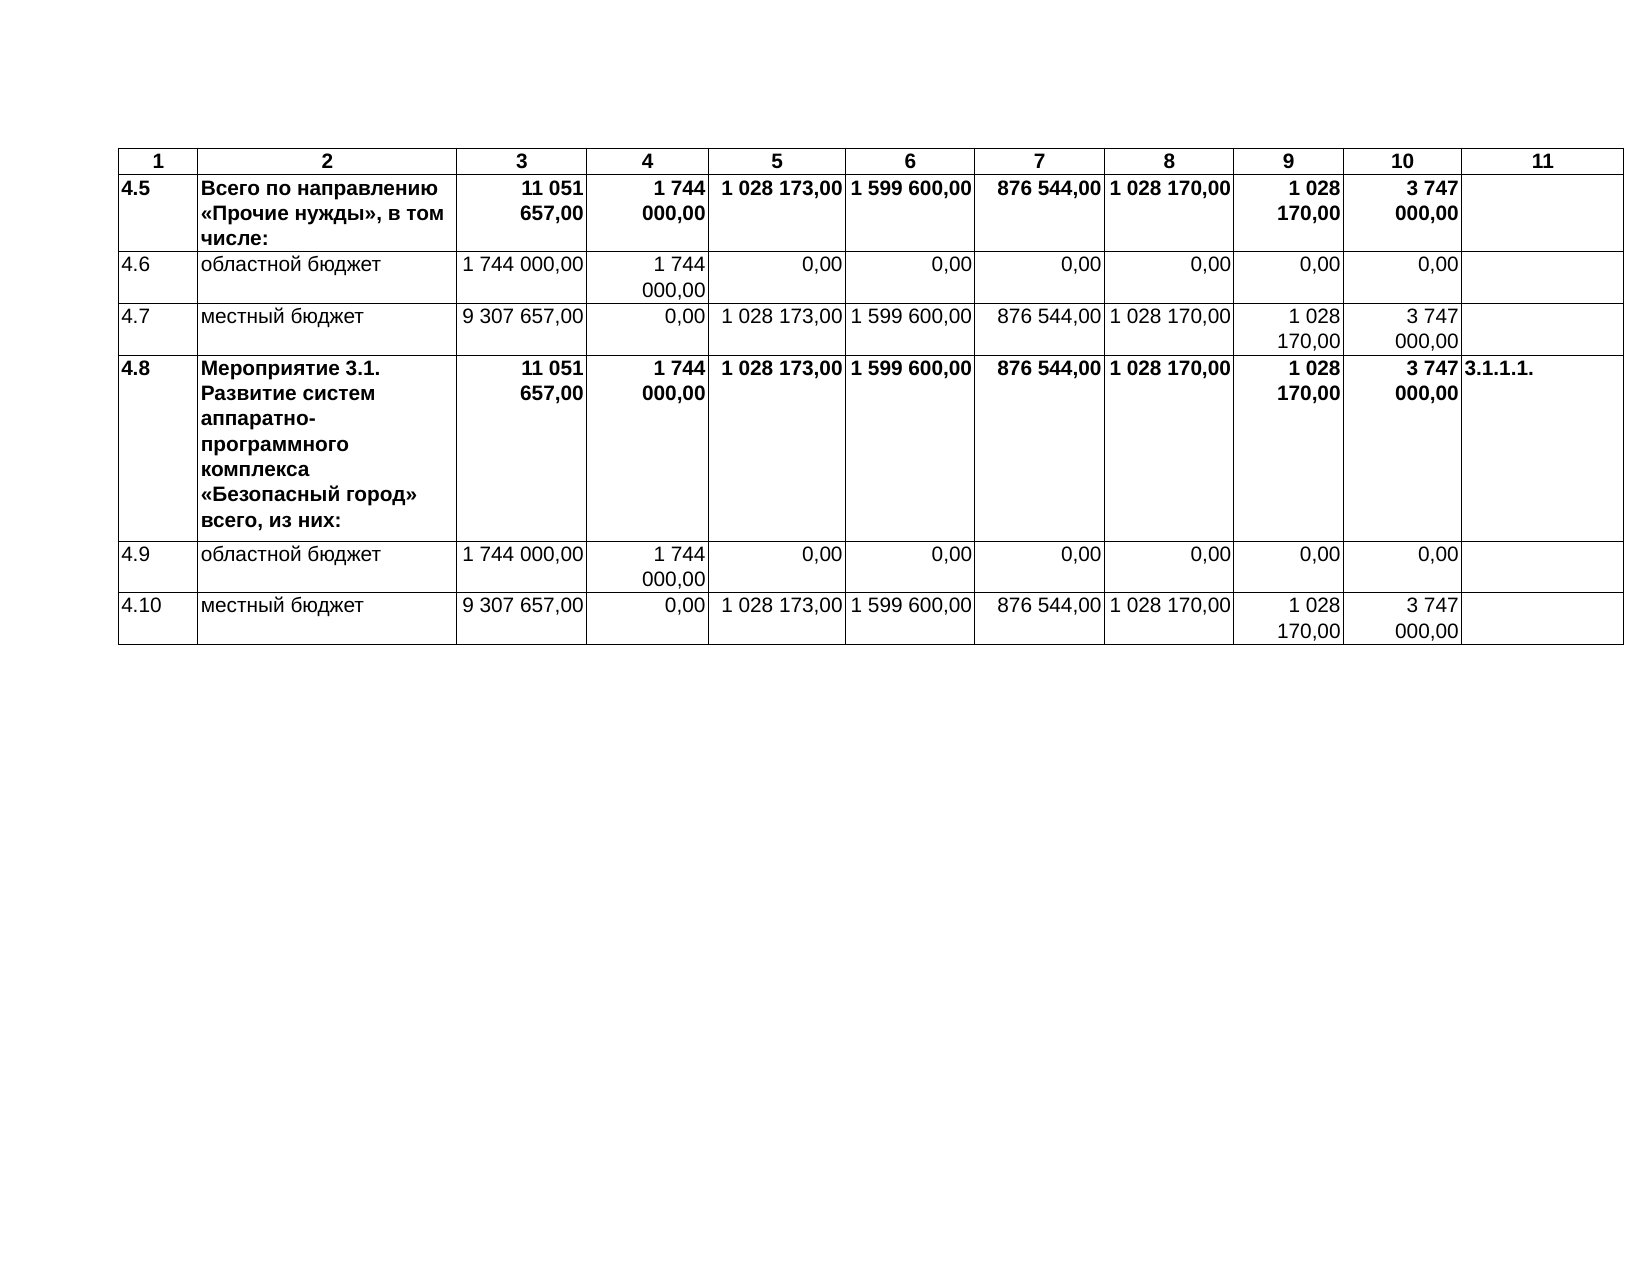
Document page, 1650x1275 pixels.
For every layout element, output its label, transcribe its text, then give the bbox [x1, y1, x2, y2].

table_cell 0,00 [1344, 542, 1461, 592]
table_cell 1 744 000,00 [587, 252, 708, 303]
table_cell [1462, 304, 1623, 354]
table_cell 1 028 170,00 [1105, 304, 1233, 354]
table_cell Мероприятие 3.1. Развитие систем аппаратно-программного комплекса «Безопасный город» всего, из них: [198, 356, 456, 541]
table_cell 1 028 170,00 [1234, 356, 1343, 541]
table_cell областной бюджет [198, 252, 456, 303]
table_cell 0,00 [846, 252, 974, 303]
table_cell 11 051 657,00 [457, 175, 586, 251]
table_cell Всего по направлению «Прочие нужды», в том числе: [198, 175, 456, 251]
table_cell 876 544,00 [975, 356, 1104, 541]
table_cell 3 747 000,00 [1344, 304, 1461, 354]
table_cell 1 744 000,00 [457, 252, 586, 303]
table_cell 0,00 [975, 542, 1104, 592]
table_cell 1 744 000,00 [587, 175, 708, 251]
table_cell 0,00 [587, 304, 708, 354]
table_cell местный бюджет [198, 304, 456, 354]
table_cell 0,00 [846, 542, 974, 592]
table_cell 0,00 [587, 593, 708, 644]
table_cell 11 051 657,00 [457, 356, 586, 541]
table_header 10 [1344, 149, 1461, 174]
table_header 4 [587, 149, 708, 174]
table_header 1 [119, 149, 197, 174]
table_cell 9 307 657,00 [457, 593, 586, 644]
table_cell 1 028 170,00 [1105, 593, 1233, 644]
table_cell 1 599 600,00 [846, 593, 974, 644]
table_cell 1 599 600,00 [846, 175, 974, 251]
table_cell 0,00 [709, 252, 845, 303]
table_cell 0,00 [1105, 542, 1233, 592]
table_cell 0,00 [1234, 542, 1343, 592]
table_cell местный бюджет [198, 593, 456, 644]
table_cell 0,00 [1105, 252, 1233, 303]
table_header 3 [457, 149, 586, 174]
table_cell 4.7 [119, 304, 197, 354]
table_cell 4.5 [119, 175, 197, 251]
table_cell [1462, 542, 1623, 592]
table_cell 1 028 170,00 [1105, 356, 1233, 541]
table_cell 0,00 [1234, 252, 1343, 303]
table_cell 1 744 000,00 [587, 356, 708, 541]
table_cell 4.9 [119, 542, 197, 592]
table_cell 3 747 000,00 [1344, 175, 1461, 251]
table_cell [1462, 593, 1623, 644]
table_header 7 [975, 149, 1104, 174]
table_cell 1 028 173,00 [709, 175, 845, 251]
table_cell 1 599 600,00 [846, 356, 974, 541]
table_header 8 [1105, 149, 1233, 174]
table_cell 1 028 170,00 [1234, 593, 1343, 644]
table_cell областной бюджет [198, 542, 456, 592]
table_cell 3.1.1.1. [1462, 356, 1623, 541]
table_cell 876 544,00 [975, 593, 1104, 644]
table_cell 1 028 170,00 [1234, 304, 1343, 354]
table_cell 1 744 000,00 [457, 542, 586, 592]
table_cell 1 028 173,00 [709, 593, 845, 644]
table_cell 4.6 [119, 252, 197, 303]
table_header 6 [846, 149, 974, 174]
table_header 2 [198, 149, 456, 174]
table_cell 876 544,00 [975, 304, 1104, 354]
table_cell 4.8 [119, 356, 197, 541]
table_cell 3 747 000,00 [1344, 593, 1461, 644]
table_cell 1 599 600,00 [846, 304, 974, 354]
table_header 9 [1234, 149, 1343, 174]
table_header 5 [709, 149, 845, 174]
table_cell 1 028 170,00 [1234, 175, 1343, 251]
table_cell [1462, 175, 1623, 251]
table_cell 876 544,00 [975, 175, 1104, 251]
table_cell 3 747 000,00 [1344, 356, 1461, 541]
table_cell 1 744 000,00 [587, 542, 708, 592]
table_cell 4.10 [119, 593, 197, 644]
table_cell 1 028 170,00 [1105, 175, 1233, 251]
table_cell 0,00 [1344, 252, 1461, 303]
table_cell 9 307 657,00 [457, 304, 586, 354]
table_cell [1462, 252, 1623, 303]
table_header 11 [1462, 149, 1623, 174]
table_cell 1 028 173,00 [709, 304, 845, 354]
table_cell 1 028 173,00 [709, 356, 845, 541]
table_cell 0,00 [975, 252, 1104, 303]
table_cell 0,00 [709, 542, 845, 592]
